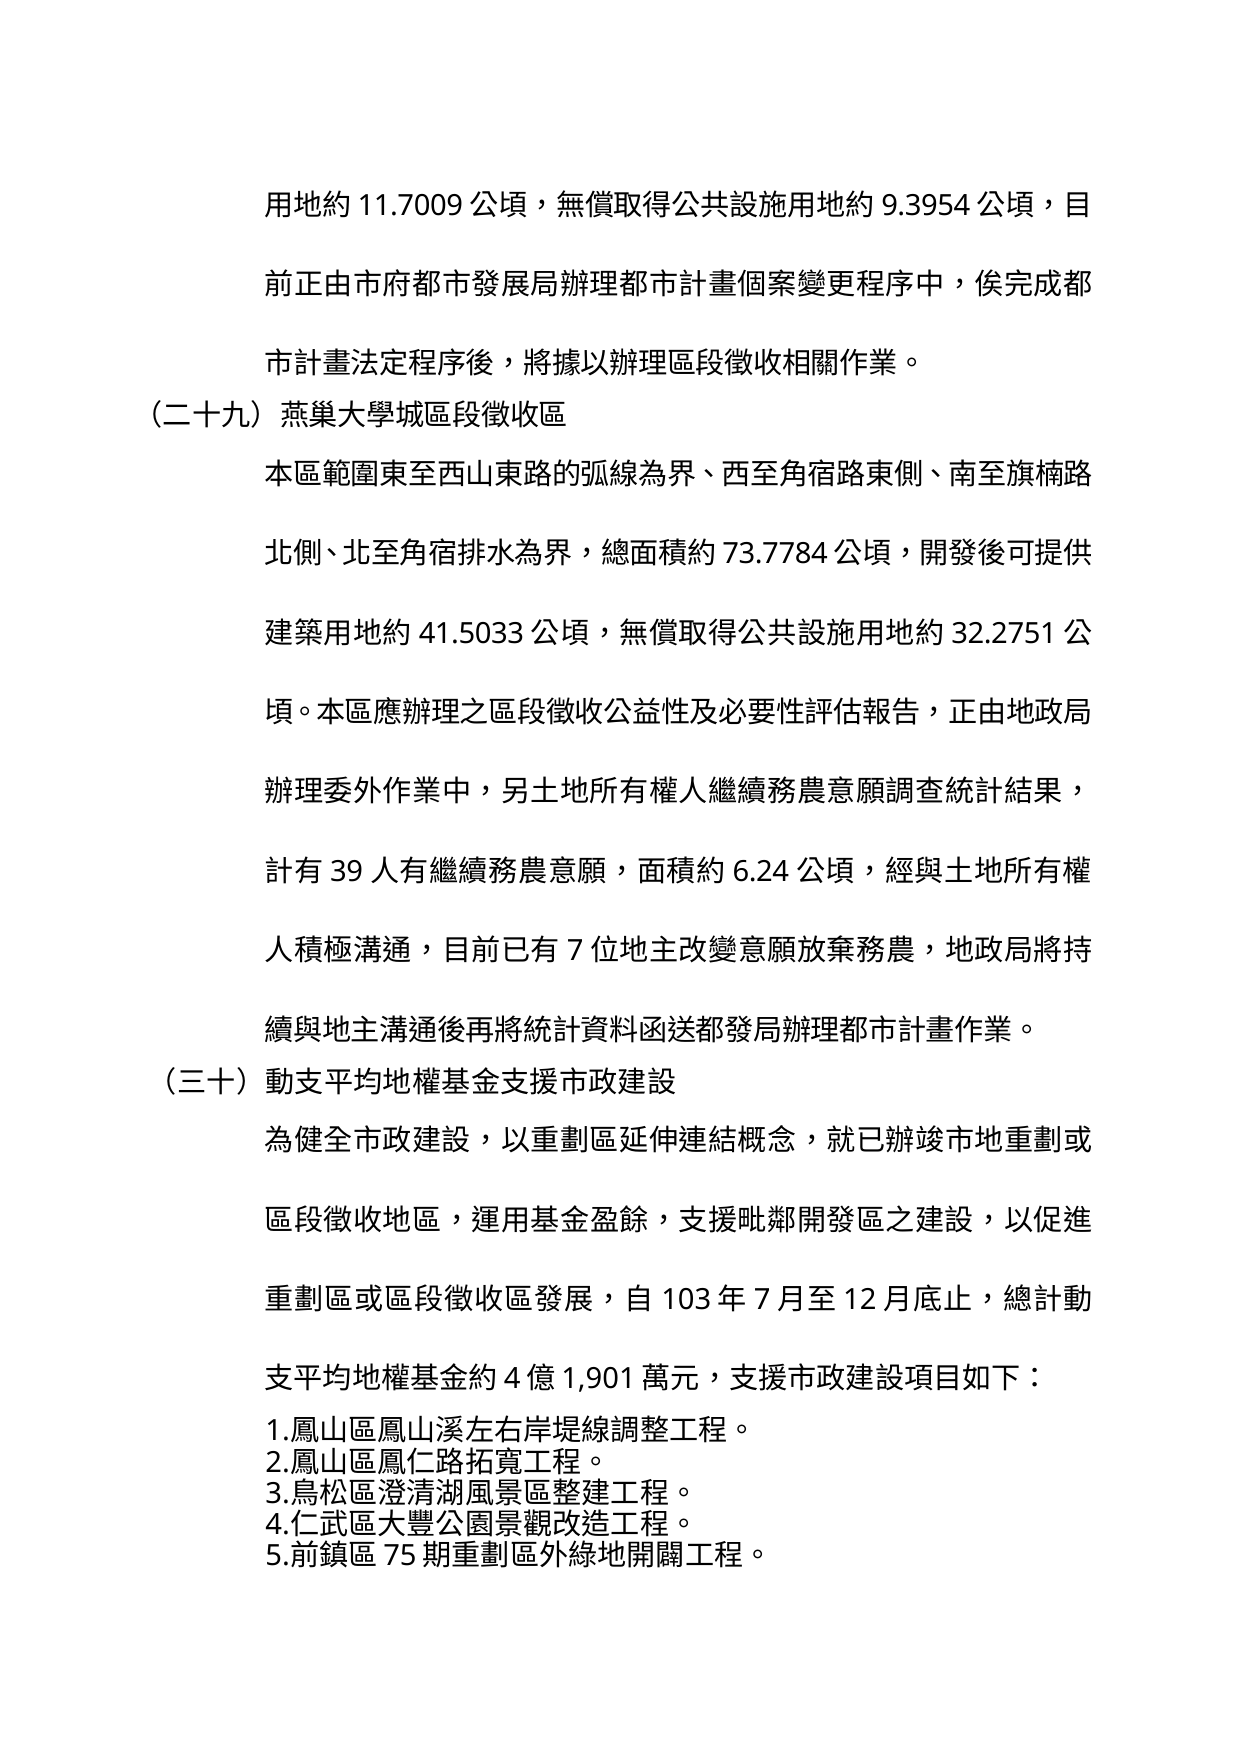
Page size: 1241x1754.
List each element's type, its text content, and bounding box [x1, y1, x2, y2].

text 2.鳳山區鳳仁路拓寬工程。 [254, 1447, 1092, 1478]
text 4.仁武區大豐公園景觀改造工程。 [254, 1509, 1092, 1541]
text 本區範圍東至西山東路的弧線為界、西至角宿路東側、南至旗楠路北側、北至角宿排水為界，總面積約73.7784公頃，開發後可提供建築用地約41.5033公頃，無償取得公共設施用地約32.2751公頃。本區應辦理之區段徵收公益性及必要性評估報告，正由地政局辦理委外作業中，另土地所有權人繼續務農意願調查統計結果，計有39人有繼續務農意願，面積約6.24公頃，經與土地所有權人積極溝通，目前已有7位地主改變意願放棄務農，地政局將持續與地主溝通後再將統計資料函送都發局辦理都市計畫作業。 [264, 432, 1092, 1067]
text 為健全市政建設，以重劃區延伸連結概念，就已辦竣市地重劃或區段徵收地區，運用基金盈餘，支援毗鄰開發區之建設，以促進重劃區或區段徵收區發展，自103年7月至12月底止，總計動支平均地權基金約4億1,901萬元，支援市政建設項目如下： [264, 1098, 1092, 1416]
text 5.前鎮區75期重劃區外綠地開闢工程。 [254, 1541, 1092, 1572]
text 用地約11.7009公頃，無償取得公共設施用地約9.3954公頃，目前正由市府都市發展局辦理都市計畫個案變更程序中，俟完成都市計畫法定程序後，將據以辦理區段徵收相關作業。 [264, 163, 1092, 401]
text （三十）動支平均地權基金支援市政建設 [148, 1067, 1092, 1098]
text 1.鳳山區鳳山溪左右岸堤線調整工程。 [254, 1416, 1092, 1447]
text 3.鳥松區澄清湖風景區整建工程。 [254, 1478, 1092, 1509]
text （二十九）燕巢大學城區段徵收區 [133, 401, 1092, 432]
